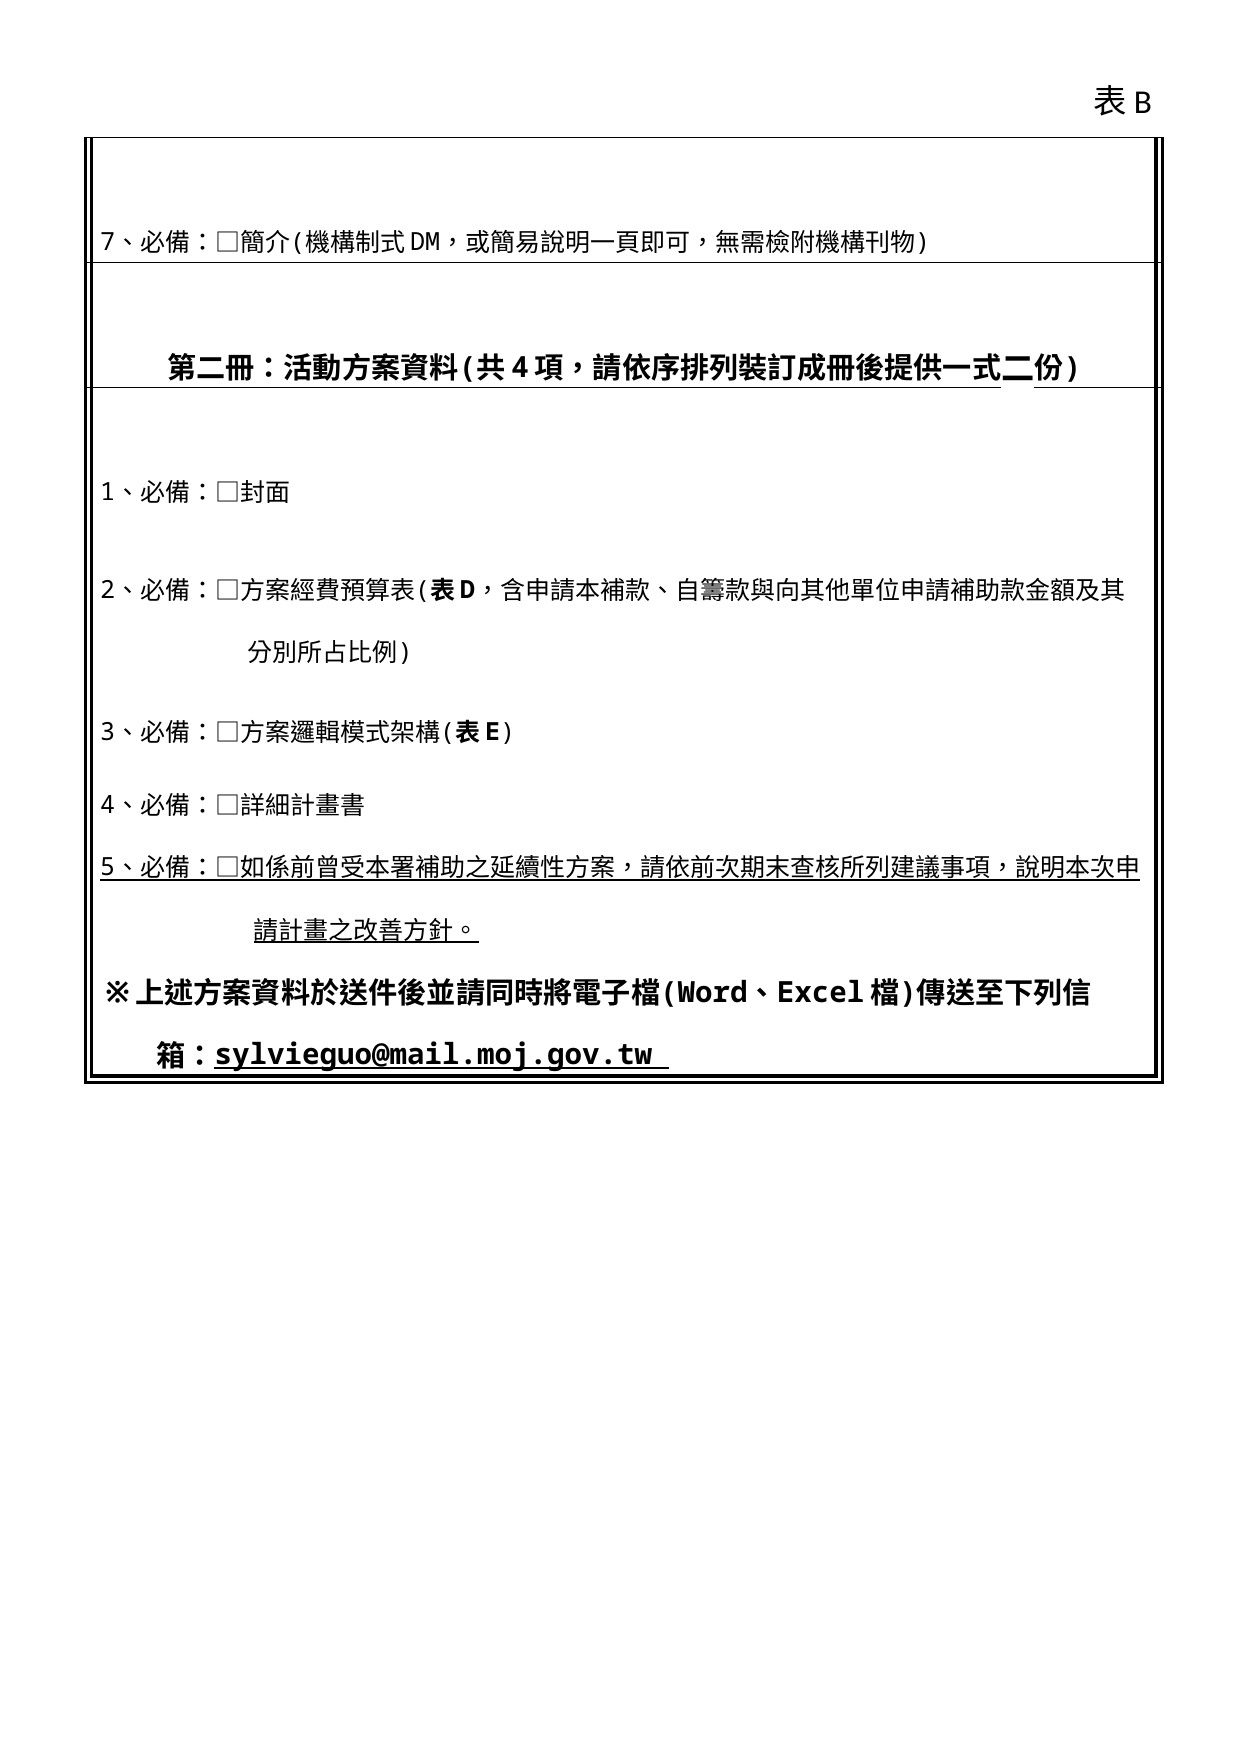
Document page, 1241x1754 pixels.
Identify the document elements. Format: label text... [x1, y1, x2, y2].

table_cell 第二冊：活動方案資料(共4項，請依序排列裝訂成冊後提供一式二份) [93, 263, 1154, 387]
table_cell 1、必備：□封面 2、必備：□方案經費預算表(表D，含申請本補款、自籌款與向其他單位申請補助款金額及其分別所占比例) 3、必備：□方案邏輯模式架構(表E) 4、必備：□詳細計畫書 5、必備：□如係前曾受本署補助之延續性方案，請依前次期末查核所列建議事項，說明本次申請計畫之改善方針。 ※上述方案資料於送件後並請同時將電子檔(Word、Excel檔)傳送至下列信箱：sylvieguo@mail.moj.gov.tw [93, 388, 1154, 1074]
table_cell 7、必備：□簡介(機構制式DM，或簡易說明一頁即可，無需檢附機構刊物) [93, 138, 1154, 262]
